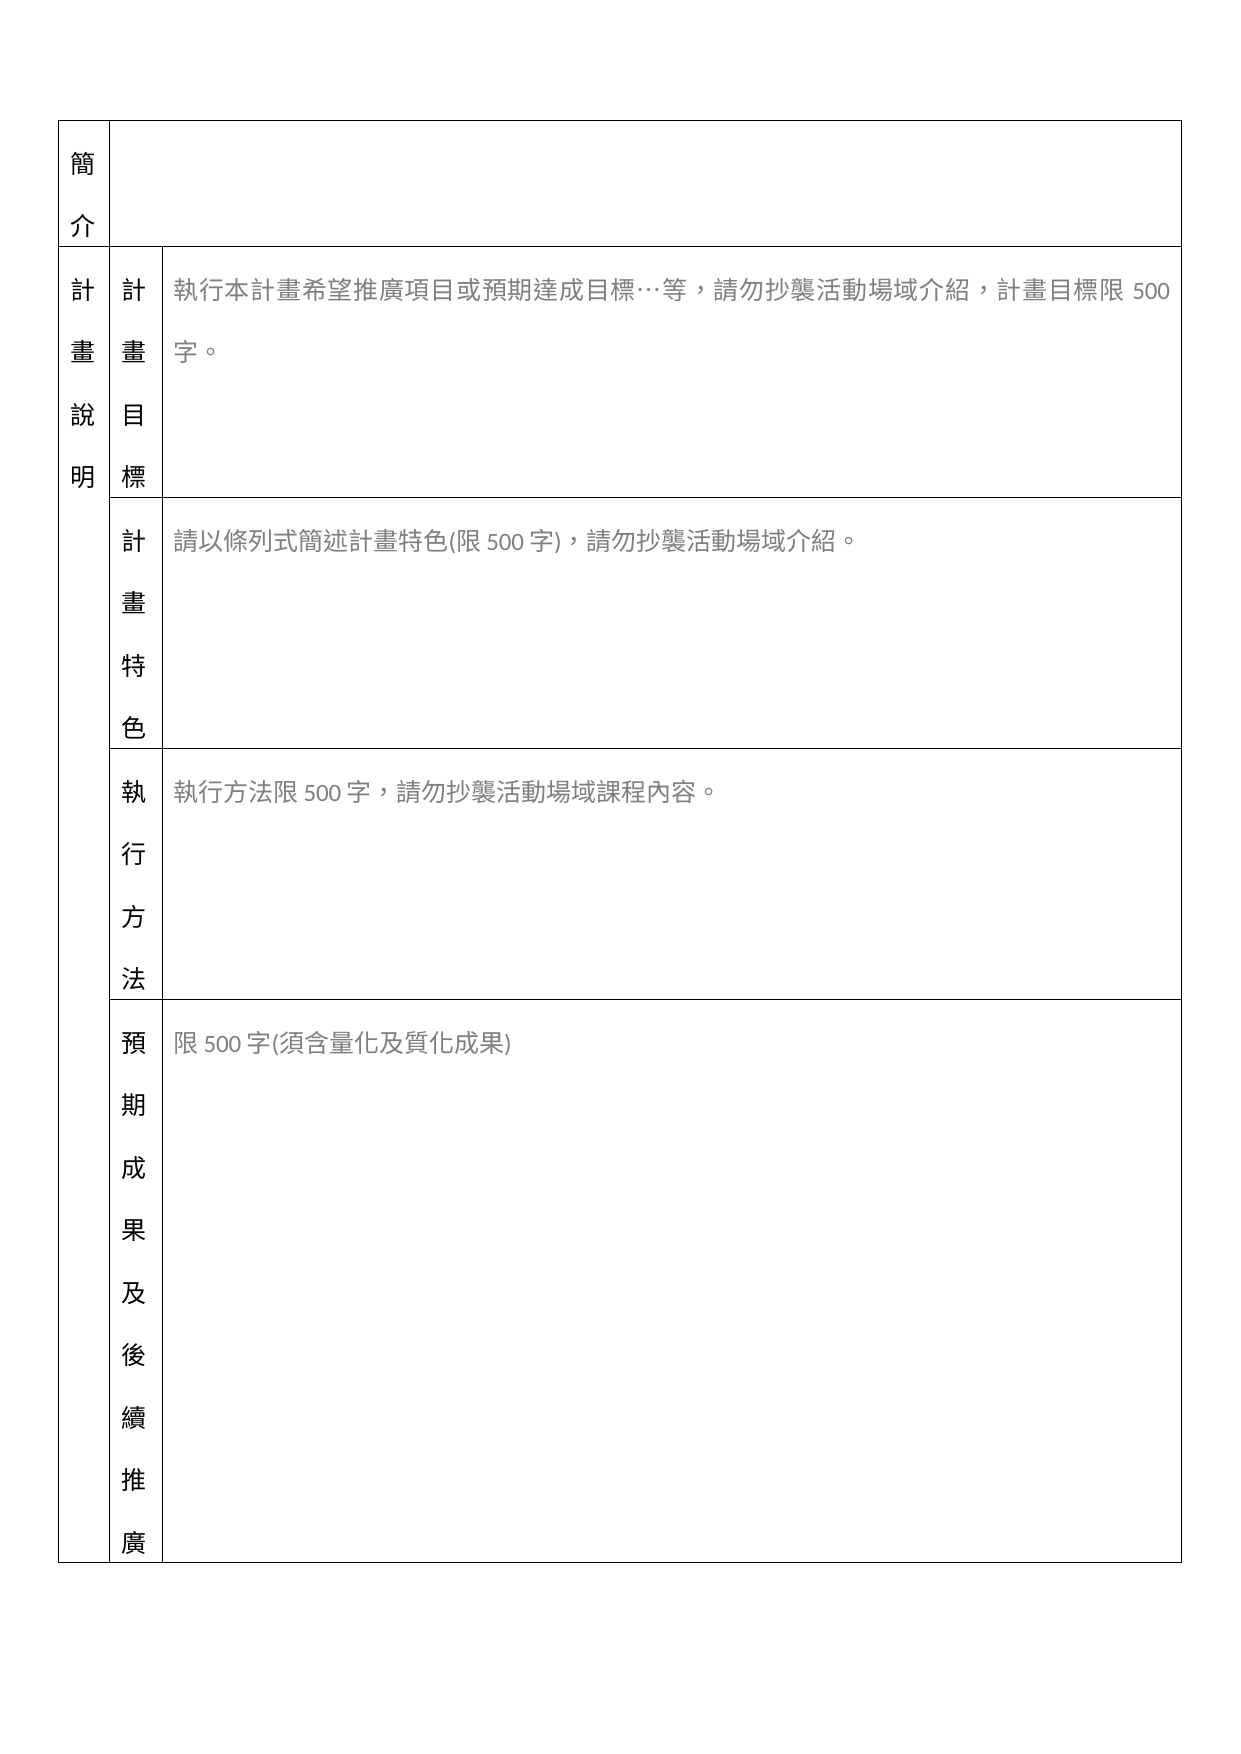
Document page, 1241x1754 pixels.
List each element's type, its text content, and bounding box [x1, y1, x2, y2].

table_cell 計畫說明 [59, 247, 109, 1562]
table_cell 限500字(須含量化及質化成果) [163, 1000, 1181, 1562]
table_cell 執行方法 [110, 749, 162, 999]
table_cell [110, 121, 1181, 246]
table_cell 執行方法限500字，請勿抄襲活動場域課程內容。 [163, 749, 1181, 999]
table_cell 預期成果及後續推廣 [110, 1000, 162, 1562]
table_cell 執行本計畫希望推廣項目或預期達成目標…等，請勿抄襲活動場域介紹，計畫目標限500字。 [163, 247, 1181, 497]
table_cell 計畫目標 [110, 247, 162, 497]
table_cell 簡介 [59, 121, 109, 246]
table_cell 請以條列式簡述計畫特色(限500字)，請勿抄襲活動場域介紹。 [163, 498, 1181, 748]
table_cell 計畫特色 [110, 498, 162, 748]
